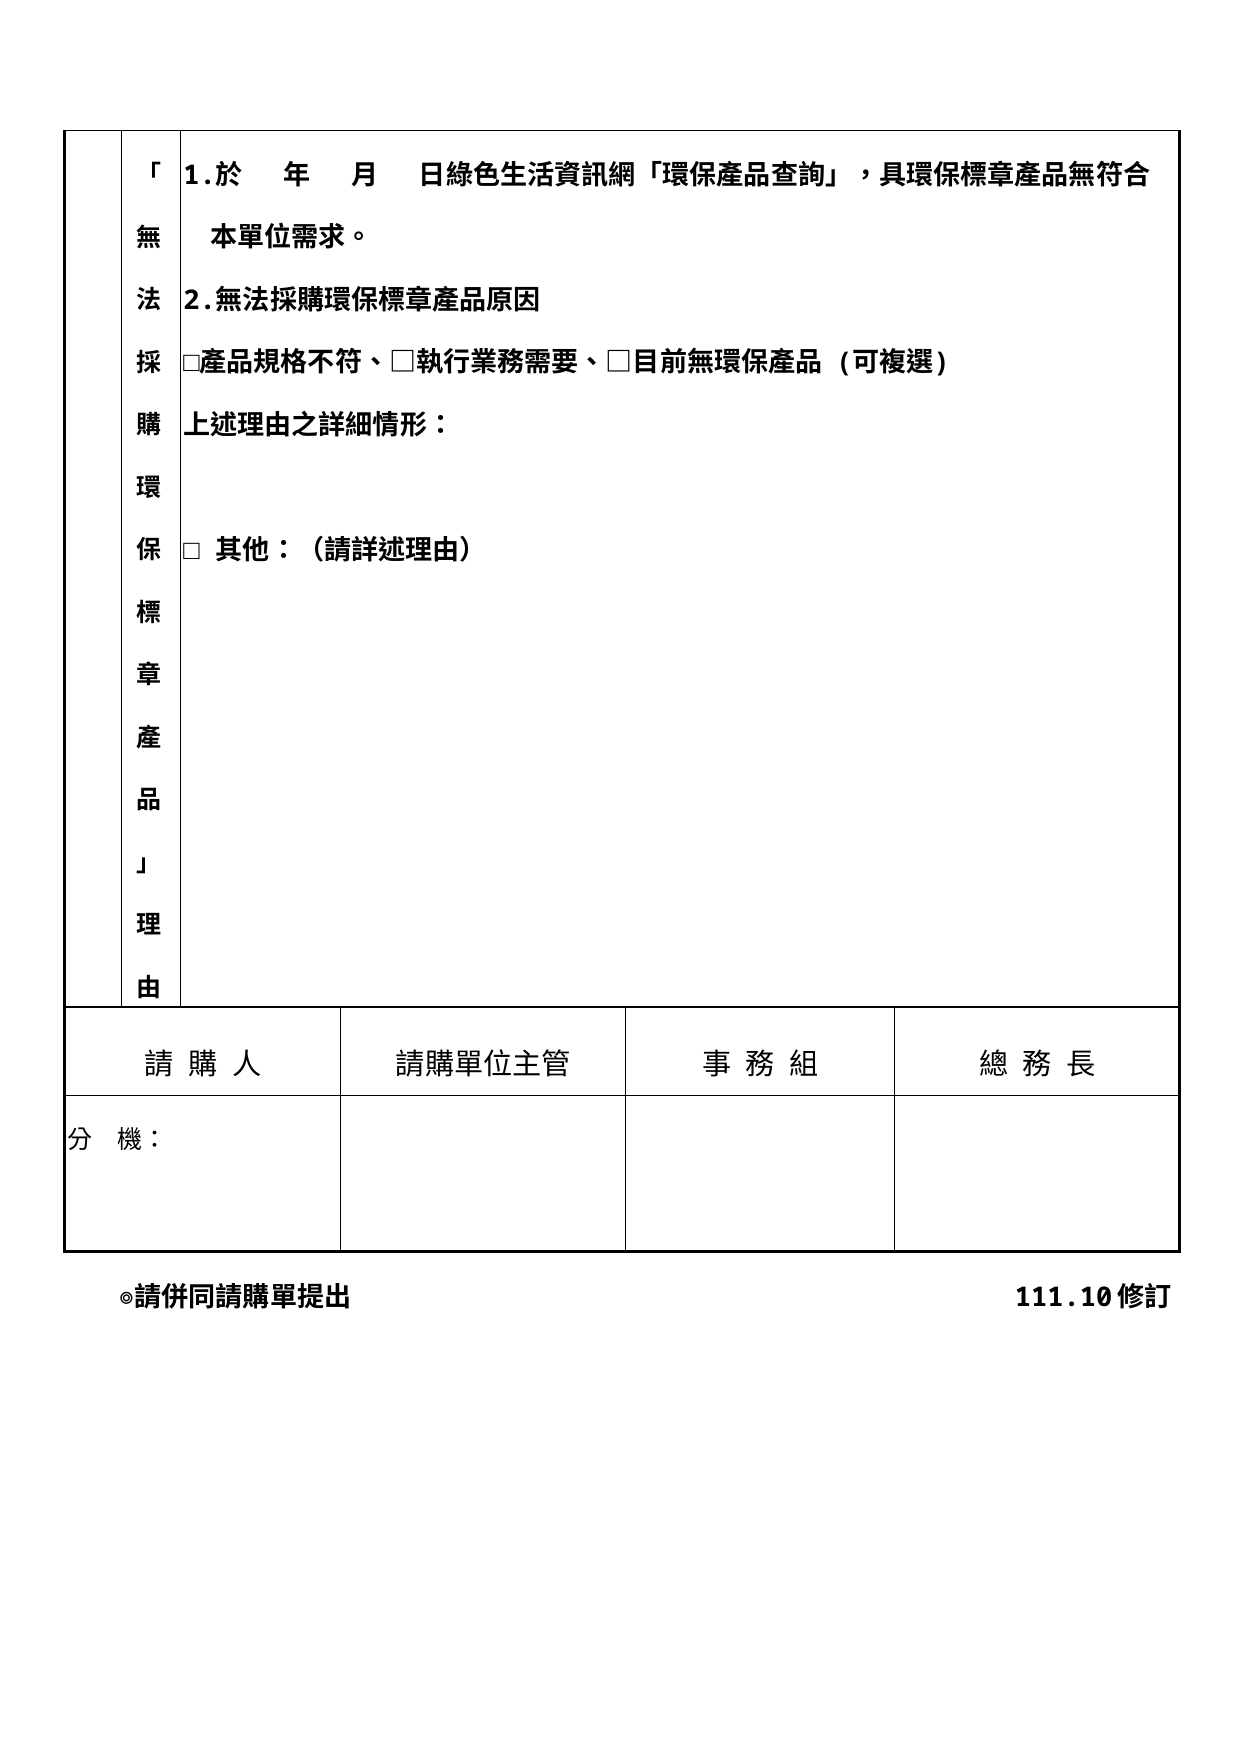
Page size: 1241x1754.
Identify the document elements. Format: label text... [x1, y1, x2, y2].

table_cell 事 務 組 [626, 1008, 894, 1095]
table_cell 請 購 人 [66, 1008, 340, 1095]
table_cell 請購單位主管 [341, 1008, 625, 1095]
table_cell 1.於 年 月 日綠色生活資訊網「環保產品查詢」，具環保標章產品無符合本單位需求。 2.無法採購環保標章產品原因 □產品規格不符、□執行業務需要、□目前無環保產品 (可複選) 上述理由之詳細情形： □ 其他：（請詳述理由） [181, 131, 1178, 1006]
table_cell [66, 131, 121, 1006]
text ◎請併同請購單提出 111.10修訂 [118, 1253, 1181, 1316]
table_cell [626, 1096, 894, 1250]
table_cell [341, 1096, 625, 1250]
table_cell 分 機： [66, 1096, 340, 1250]
table_cell 總 務 長 [895, 1008, 1178, 1095]
table_cell 「無法採購環保標章產品」理由 [122, 131, 180, 1006]
table_cell [895, 1096, 1178, 1250]
